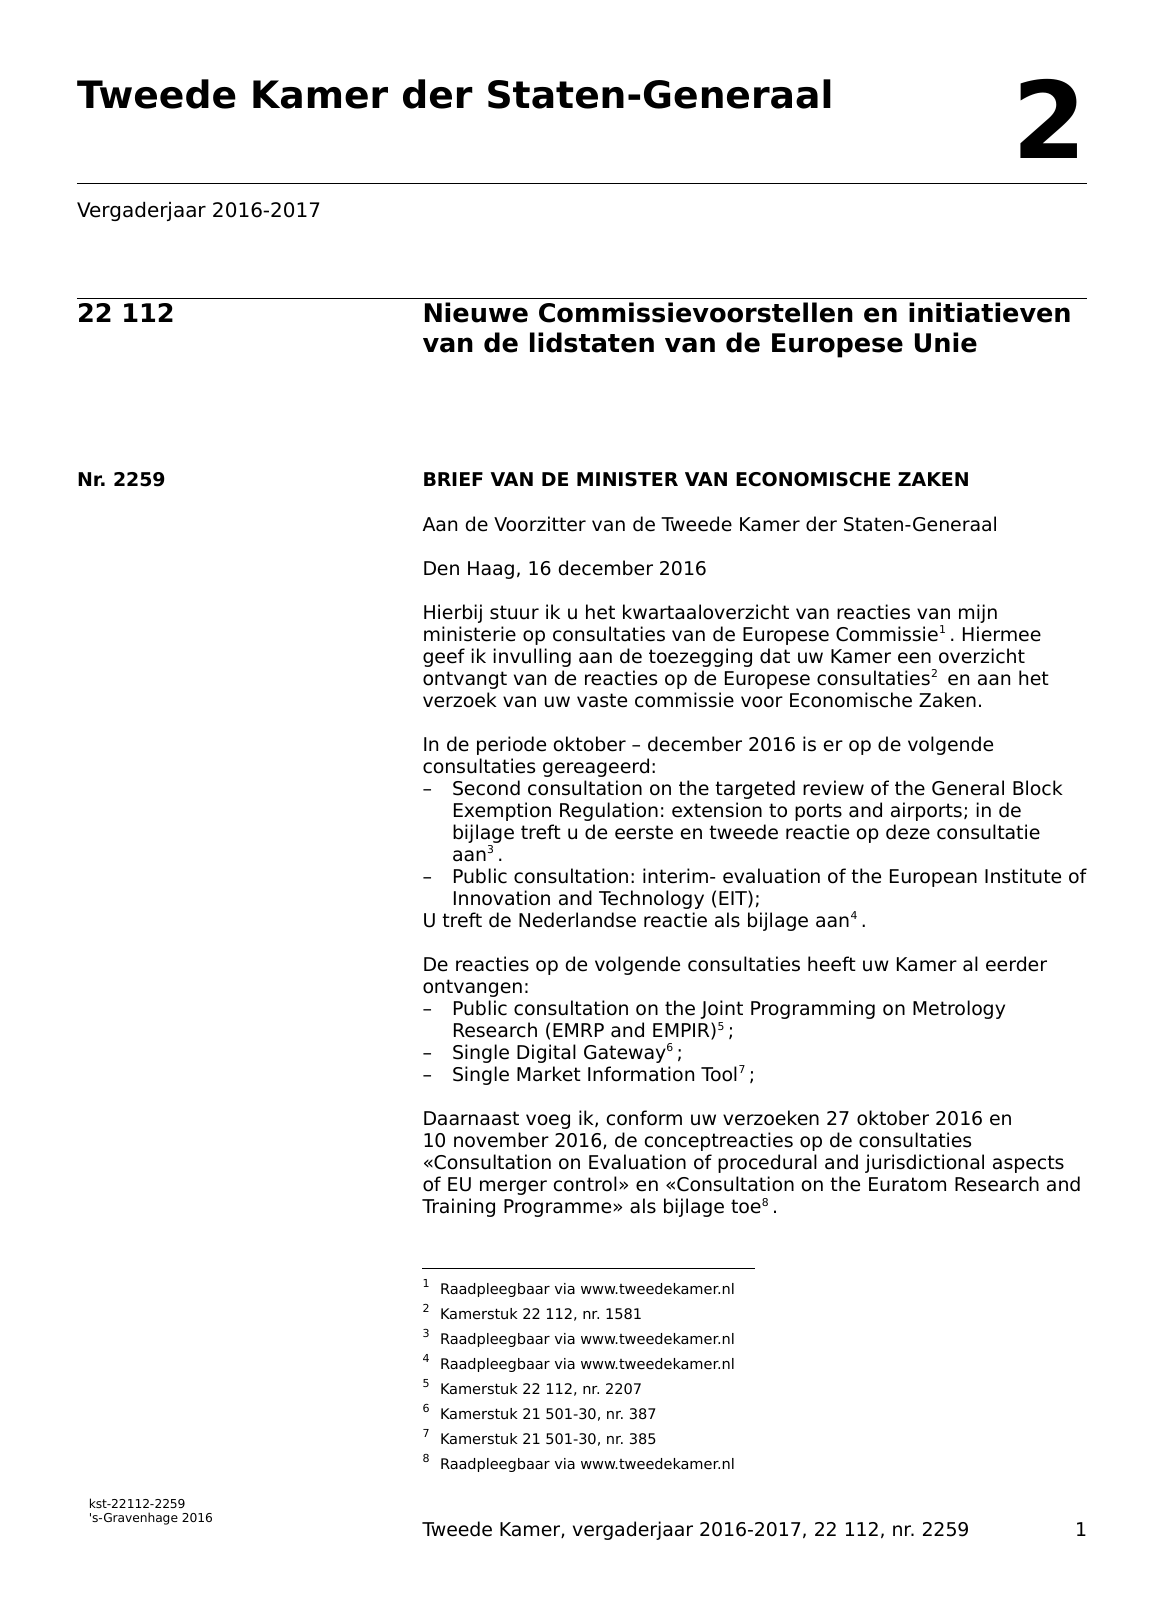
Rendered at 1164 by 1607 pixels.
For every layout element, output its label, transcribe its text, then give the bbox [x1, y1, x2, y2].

text Hierbij stuur ik u het kwartaaloverzicht van reacties van mijn ministerie op consultaties van de Europese Commissie. Hiermee geef ik invulling aan de toezegging dat uw Kamer een overzicht ontvangt van de reacties op de Europese consultaties en aan het verzoek van uw vaste commissie voor Economische Zaken. [422, 602, 1087, 712]
text Raadpleegbaar via www.tweedekamer.nl [422, 1452, 1087, 1474]
text 's-Gravenhage 2016 [88, 1511, 323, 1525]
text Kamerstuk 21 501-30, nr. 385 [422, 1427, 1087, 1449]
text Kamerstuk 22 112, nr. 1581 [422, 1302, 1087, 1324]
text Aan de Voorzitter van de Tweede Kamer der Staten-Generaal [422, 513, 1087, 536]
table_cell Vergaderjaar 2016-2017 [77, 184, 1087, 298]
text – Public consultation on the Joint Programming on Metrology Research (EMRP and EMPIR); [422, 998, 1087, 1042]
text – Second consultation on the targeted review of the General Block Exemption Regulation: extension to ports and airports; in de bijlage treft u de eerste en tweede reactie op deze consultatie aan. [422, 778, 1087, 866]
text Den Haag, 16 december 2016 [422, 558, 1087, 580]
text kst-22112-2259 [88, 1497, 323, 1511]
text – Public consultation: interim- evaluation of the European Institute of Innovation and Technology (EIT); [422, 866, 1087, 910]
table_header Tweede Kamer der Staten-Generaal [77, 59, 886, 183]
text U treft de Nederlandse reactie als bijlage aan. [422, 910, 1087, 932]
text Raadpleegbaar via www.tweedekamer.nl [422, 1327, 1087, 1349]
text Kamerstuk 22 112, nr. 2207 [422, 1377, 1087, 1399]
text Daarnaast voeg ik, conform uw verzoeken 27 oktober 2016 en 10 november 2016, de conceptreacties op de consultaties «Consultation on Evaluation of procedural and jurisdictional aspects of EU merger control» en «Consultation on the Euratom Research and Training Programme» als bijlage toe. [422, 1108, 1087, 1218]
text – Single Market Information Tool; [422, 1064, 1087, 1086]
subtitle 22 112 Nieuwe Commissievoorstellen en initiatieven van de lidstaten van de Europese Unie [77, 299, 1087, 358]
text De reacties op de volgende consultaties heeft uw Kamer al eerder ontvangen: [422, 954, 1087, 998]
text Raadpleegbaar via www.tweedekamer.nl [422, 1352, 1087, 1374]
subtitle Nr. 2259 BRIEF VAN DE MINISTER VAN ECONOMISCHE ZAKEN [77, 469, 1087, 491]
text – Single Digital Gateway; [422, 1042, 1087, 1064]
table_header 2 [886, 59, 1087, 183]
text Kamerstuk 21 501-30, nr. 387 [422, 1402, 1087, 1424]
text Raadpleegbaar via www.tweedekamer.nl [422, 1277, 1087, 1299]
text In de periode oktober – december 2016 is er op de volgende consultaties gereageerd: [422, 734, 1087, 778]
